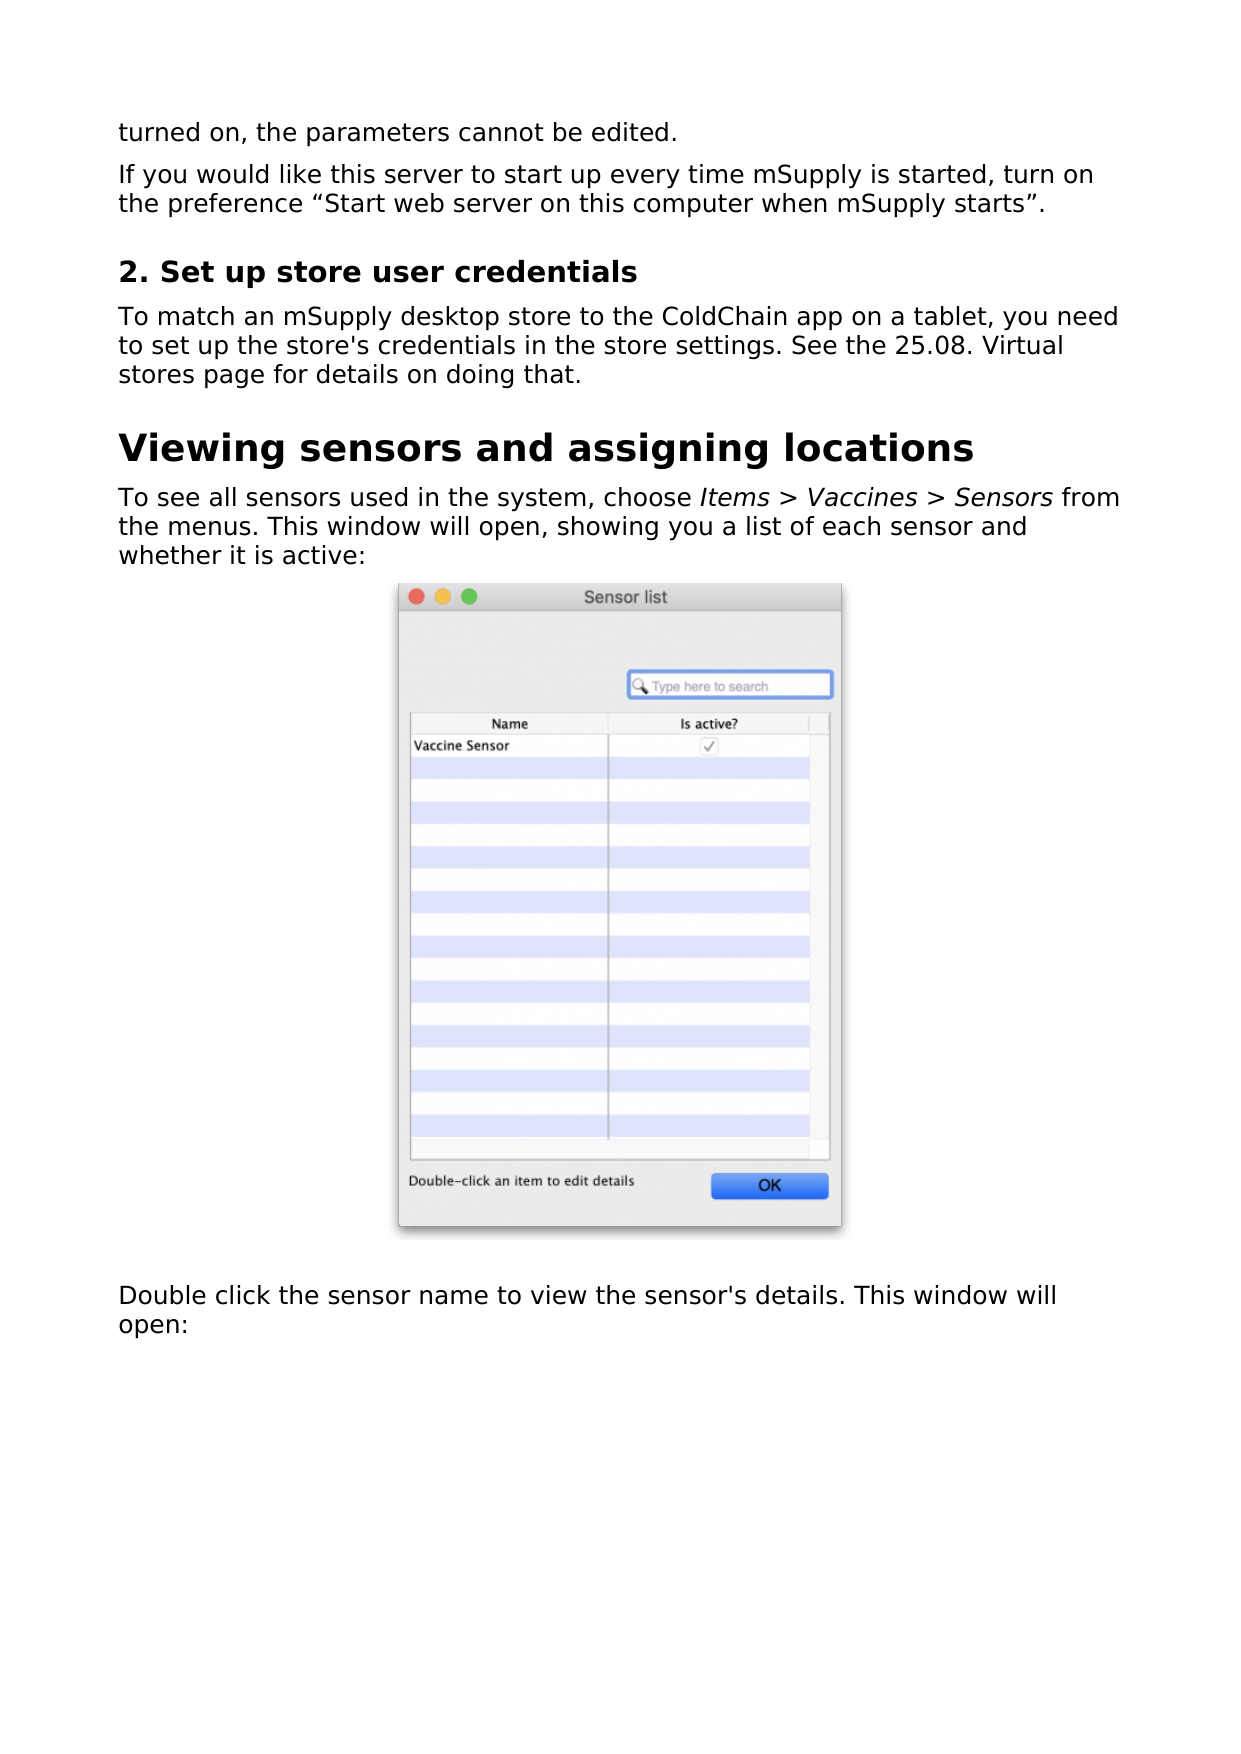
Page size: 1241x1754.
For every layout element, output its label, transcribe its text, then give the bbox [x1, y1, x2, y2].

text turned on, the parameters cannot be edited. [118, 118, 1122, 147]
picture [385, 583, 855, 1240]
text To see all sensors used in the system, choose Items > Vaccines > Sensors from the menus. This window will open, showing you a list of each sensor and whether it is active: [118, 483, 1122, 571]
subtitle Viewing sensors and assigning locations [118, 427, 1122, 471]
subtitle 2. Set up store user credentials [118, 256, 1122, 289]
text Double click the sensor name to view the sensor's details. This window will open: [118, 1282, 1122, 1340]
text If you would like this server to start up every time mSupply is started, turn on the preference “Start web server on this computer when mSupply starts”. [118, 160, 1122, 218]
text To match an mSupply desktop store to the ColdChain app on a tablet, you need to set up the store's credentials in the store settings. See the 25.08. Virtual stores page for details on doing that. [118, 302, 1122, 389]
